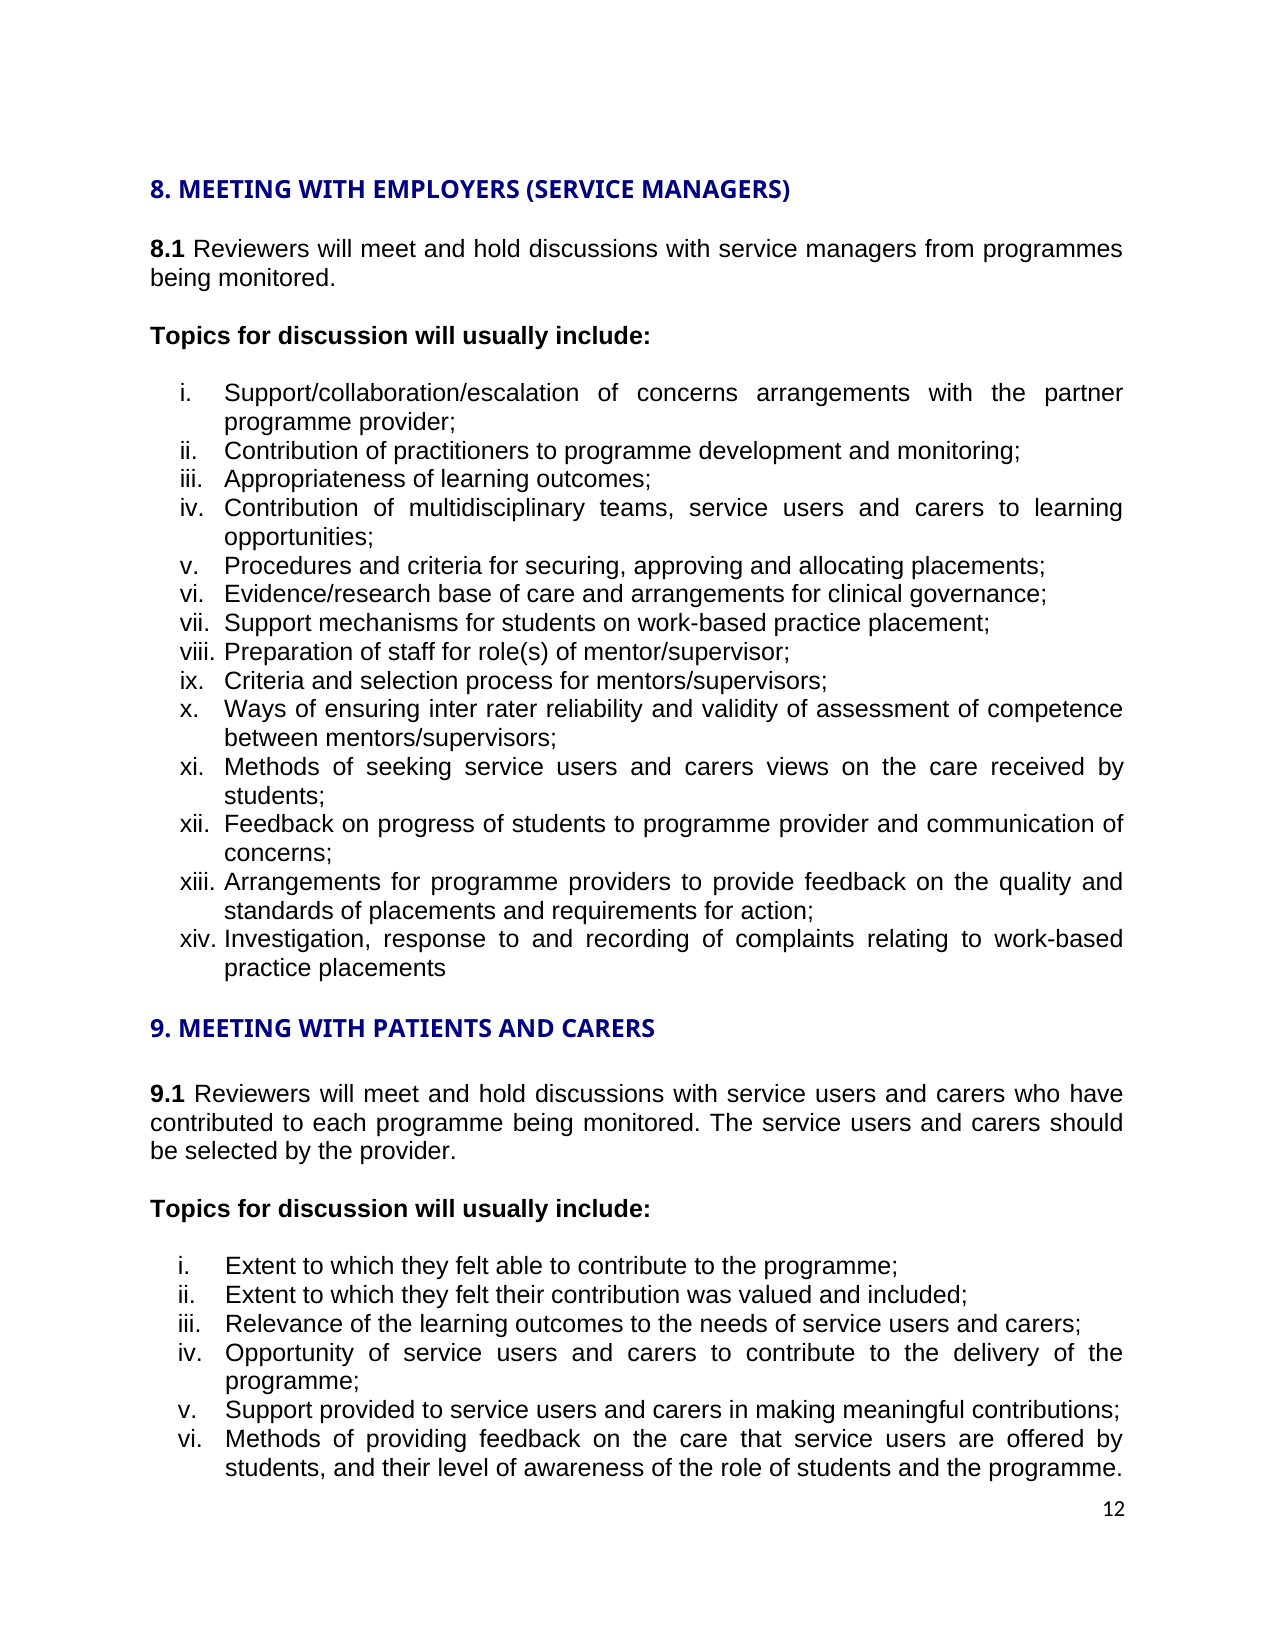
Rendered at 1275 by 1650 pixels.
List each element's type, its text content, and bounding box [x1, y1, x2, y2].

list Arrangements for programme providers to provide feedback on the quality and standards of placements and requirements for action; [179, 867, 1125, 924]
text 8.1 Reviewers will meet and hold discussions with service managers from programmes being monitored. [150, 234, 1125, 292]
text v. Support provided to service users and carers in making meaningful contributions; [150, 1395, 1125, 1424]
text iv. Opportunity of service users and carers to contribute to the delivery of the programme; [150, 1337, 1125, 1395]
list Appropriateness of learning outcomes; [179, 464, 1125, 493]
list Investigation, response to and recording of complaints relating to work-based practice placements [179, 924, 1125, 982]
list Support mechanisms for students on work-based practice placement; [179, 608, 1125, 637]
text 9.1 Reviewers will meet and hold discussions with service users and carers who have contributed to each programme being monitored. The service users and carers should be selected by the provider. [150, 1079, 1125, 1165]
list Feedback on progress of students to programme provider and communication of concerns; [179, 809, 1125, 867]
list Preparation of staff for role(s) of mentor/supervisor; [179, 637, 1125, 666]
text vi. Methods of providing feedback on the care that service users are offered by students, and their level of awareness of the role of students and the programme. [150, 1424, 1125, 1481]
text 8. MEETING WITH EMPLOYERS (SERVICE MANAGERS) [150, 172, 1125, 206]
list Methods of seeking service users and carers views on the care received by students; [179, 752, 1125, 809]
list Support/collaboration/escalation of concerns arrangements with the partner programme provider; [179, 378, 1125, 436]
text i. Extent to which they felt able to contribute to the programme; [150, 1251, 1125, 1280]
list Contribution of multidisciplinary teams, service users and carers to learning opportunities; [179, 493, 1125, 551]
list Ways of ensuring inter rater reliability and validity of assessment of competence between mentors/supervisors; [179, 694, 1125, 752]
list Contribution of practitioners to programme development and monitoring; [179, 436, 1125, 464]
text ii. Extent to which they felt their contribution was valued and included; [150, 1280, 1125, 1309]
text 9. MEETING WITH PATIENTS AND CARERS [150, 1011, 1125, 1045]
text iii. Relevance of the learning outcomes to the needs of service users and carers; [150, 1309, 1125, 1337]
list Evidence/research base of care and arrangements for clinical governance; [179, 579, 1125, 608]
text Topics for discussion will usually include: [150, 321, 1125, 349]
list Procedures and criteria for securing, approving and allocating placements; [179, 551, 1125, 579]
text Topics for discussion will usually include: [150, 1194, 1125, 1222]
list Criteria and selection process for mentors/supervisors; [179, 666, 1125, 694]
